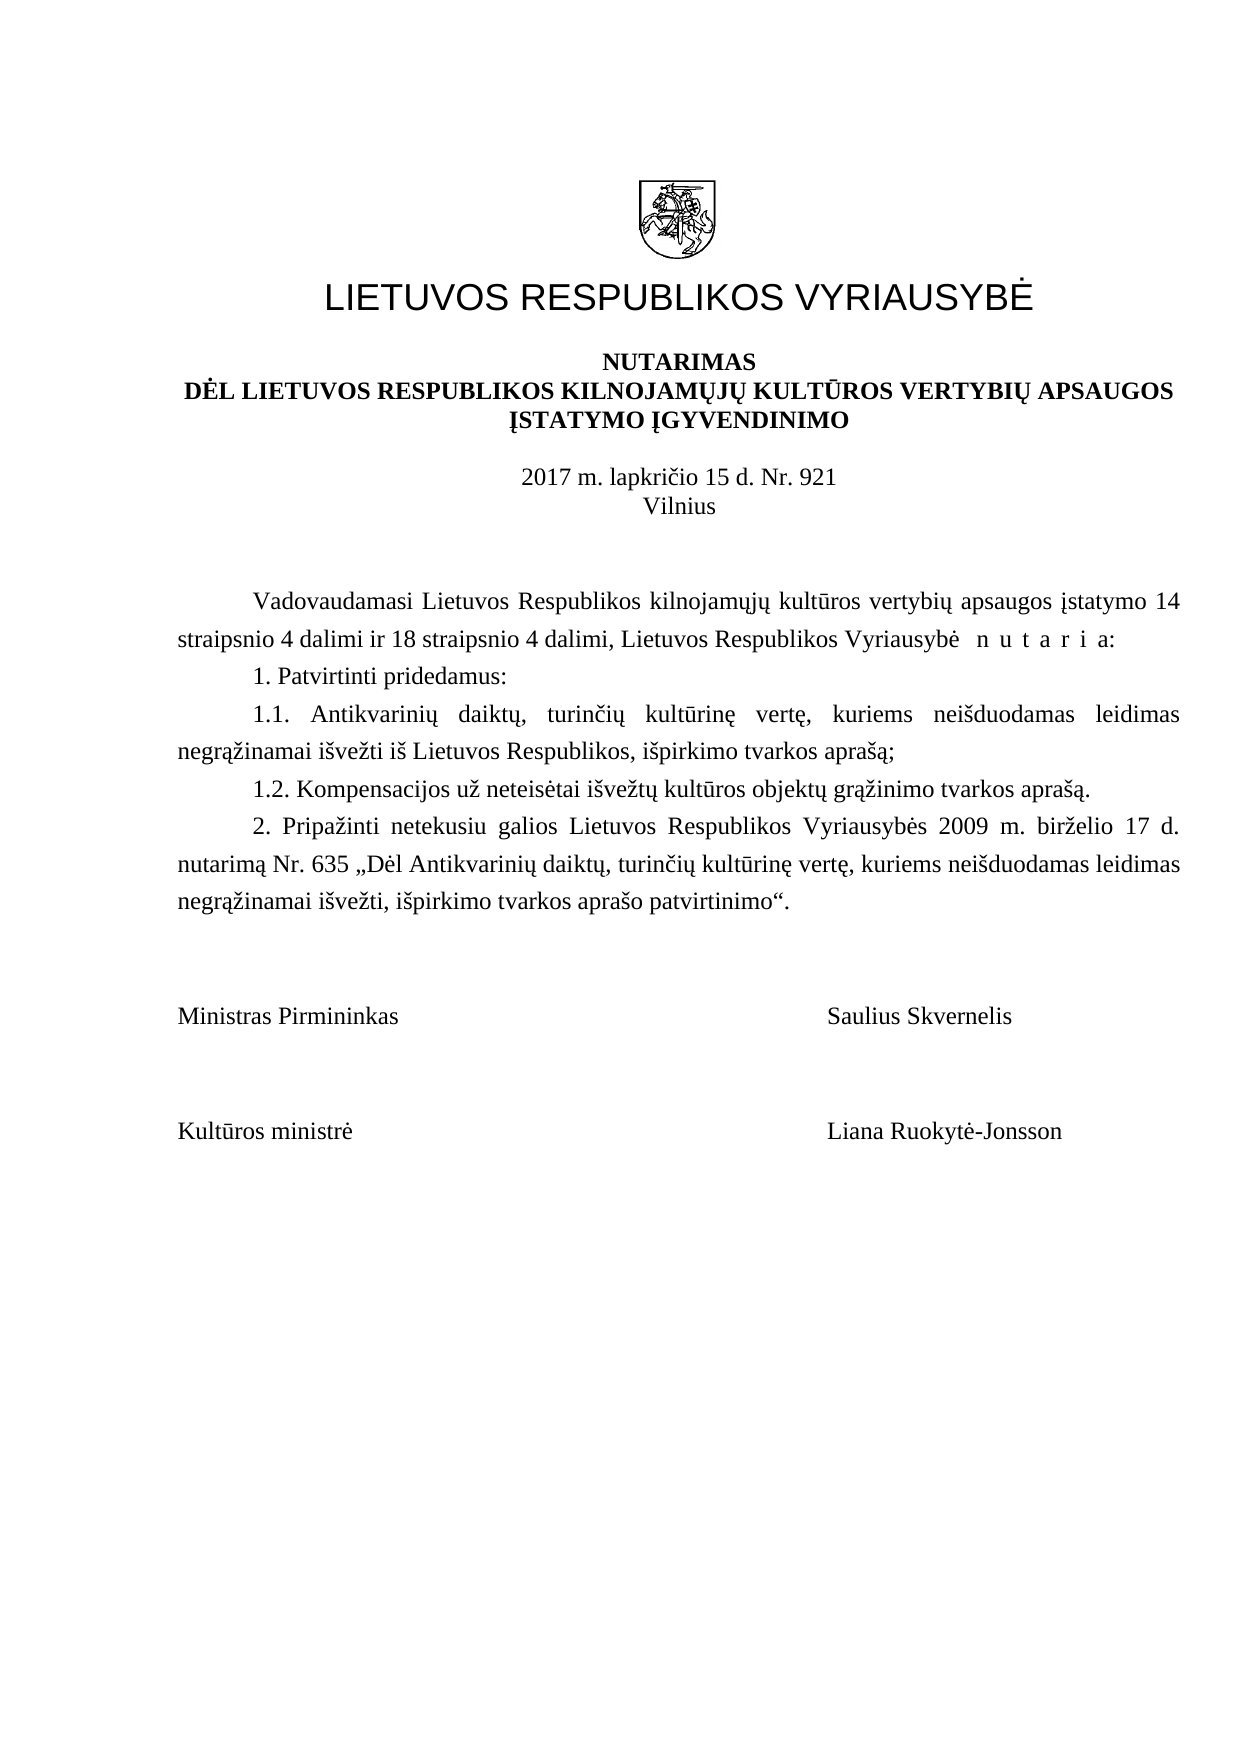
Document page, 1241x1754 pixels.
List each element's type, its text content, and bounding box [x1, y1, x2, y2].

text Ministras Pirmininkas Saulius Skvernelis [177, 1001, 1181, 1030]
text Lietuvos Respublikos Vyriausybė [177, 276, 1181, 319]
text 1.2. Kompensacijos už neteisėtai išvežtų kultūros objektų grąžinimo tvarkos aprašą. [177, 765, 1181, 802]
text 1. Patvirtinti pridedamus: [177, 652, 1181, 690]
text 1.1. Antikvarinių daiktų, turinčių kultūrinę vertę, kuriems neišduodamas leidimas negrąžinamai išvežti iš Lietuvos Respublikos, išpirkimo tvarkos aprašą; [177, 690, 1181, 765]
text Vadovaudamasi Lietuvos Respublikos kilnojamųjų kultūros vertybių apsaugos įstatymo 14 straipsnio 4 dalimi ir 18 straipsnio 4 dalimi, Lietuvos Respublikos Vyriausybė nutaria: [177, 577, 1181, 652]
text 2. Pripažinti netekusiu galios Lietuvos Respublikos Vyriausybės 2009 m. birželio 17 d. nutarimą Nr. 635 „Dėl Antikvarinių daiktų, turinčių kultūrinę vertę, kuriems neišduodamas leidimas negrąžinamai išvežti, išpirkimo tvarkos aprašo patvirtinimo“. [177, 802, 1181, 915]
text nutarimas [177, 347, 1181, 376]
text 2017 m. lapkričio 15 d. Nr. 921 [177, 462, 1181, 491]
text DĖL LIETUVOS RESPUBLIKOS KILNOJAMŲJŲ KULTŪROS VERTYBIŲ APSAUGOS ĮSTATYMO ĮGYVENDINimo [177, 376, 1181, 434]
text Vilnius [177, 491, 1181, 520]
text Kultūros ministrė Liana Ruokytė-Jonsson [177, 1116, 1181, 1145]
